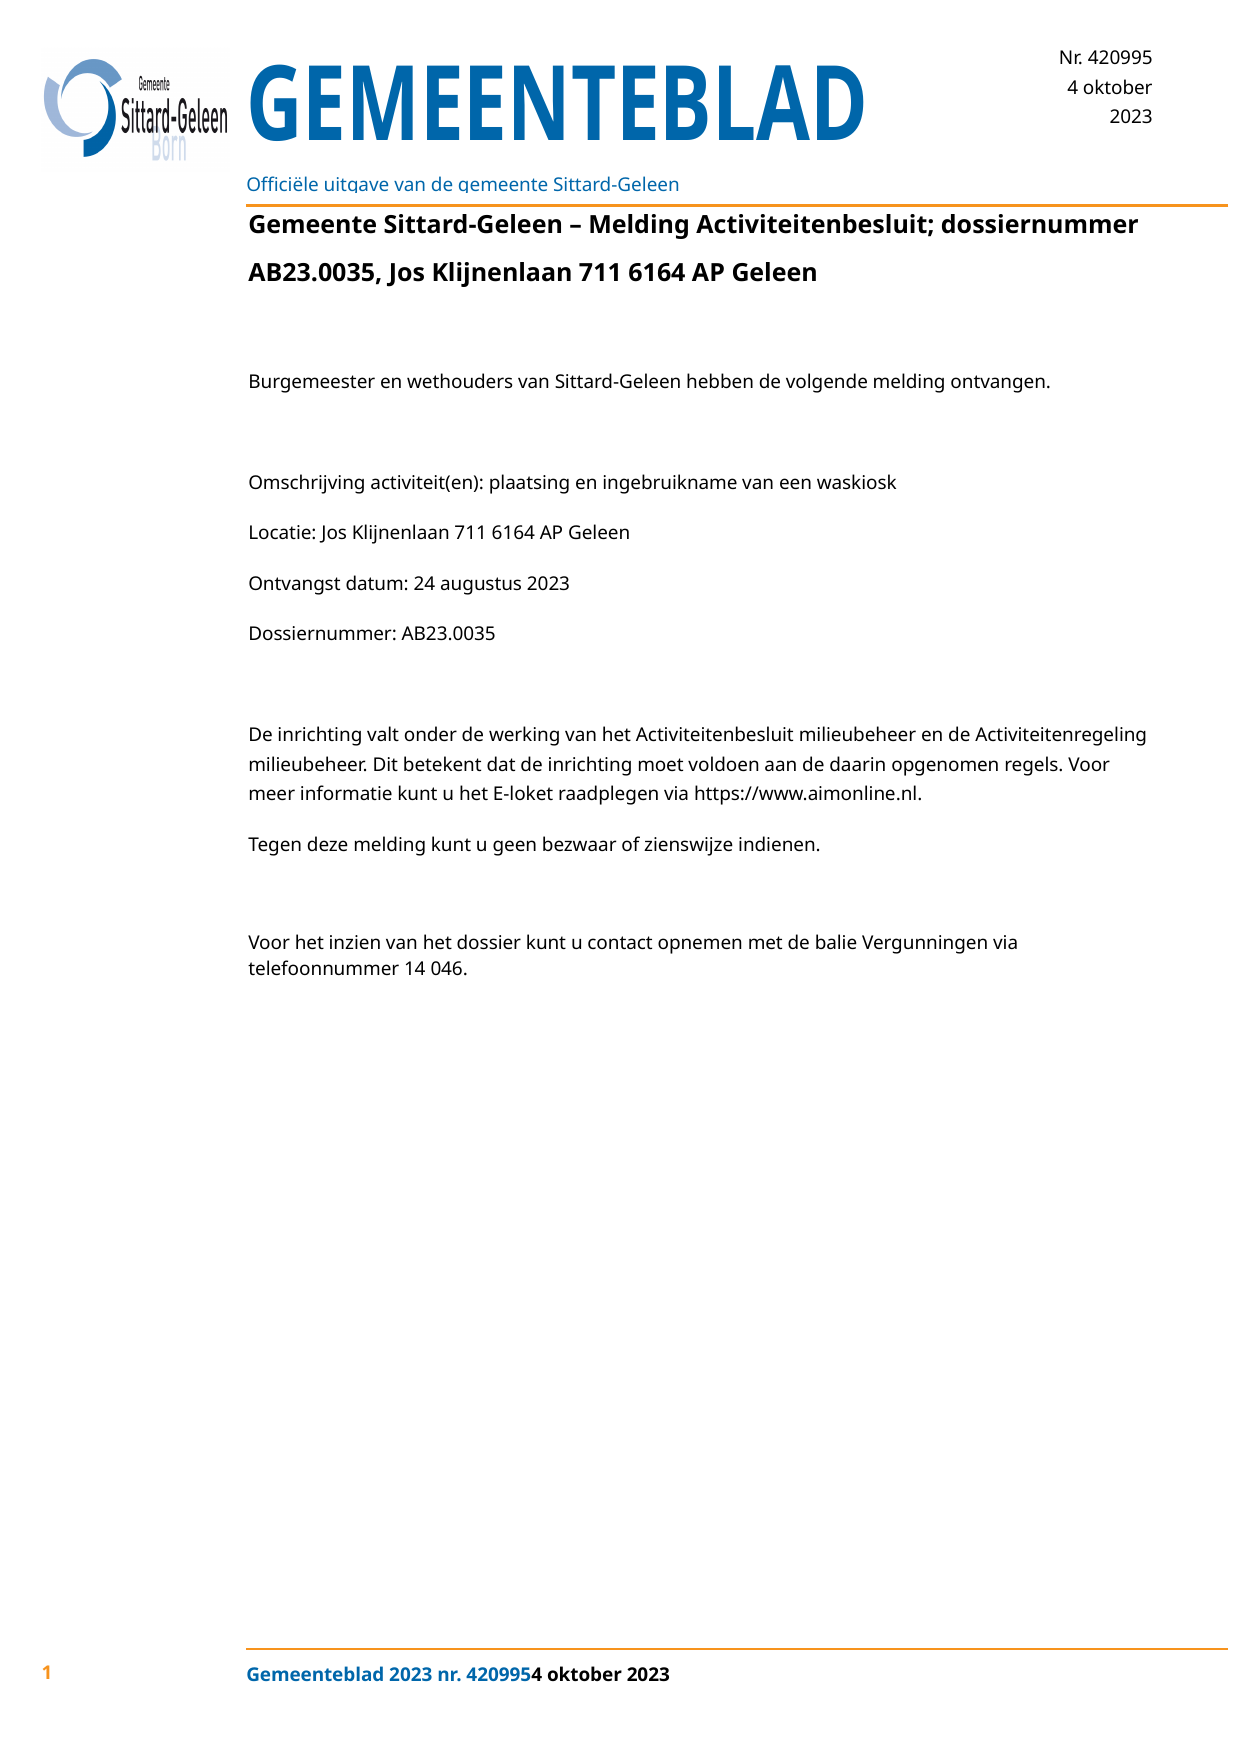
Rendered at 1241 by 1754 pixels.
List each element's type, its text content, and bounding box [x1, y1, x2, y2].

text Gemeente Sittard-Geleen – Melding Activiteitenbesluit; dossiernummer AB23.0035, Jos Klijnenlaan 711 6164 AP Geleen [248, 207, 1152, 288]
text Burgemeester en wethouders van Sittard-Geleen hebben de volgende melding ontvangen. [248, 368, 1152, 394]
text Voor het inzien van het dossier kunt u contact opnemen met de balie Vergunningen via telefoonnummer 14 046. [248, 929, 1152, 981]
text Locatie: Jos Klijnenlaan 711 6164 AP Geleen [248, 519, 1152, 545]
text Ontvangst datum: 24 augustus 2023 [248, 570, 1152, 596]
text Omschrijving activiteit(en): plaatsing en ingebruikname van een waskiosk [248, 469, 1152, 495]
picture [41, 47, 231, 172]
text Tegen deze melding kunt u geen bezwaar of zienswijze indienen. [248, 831, 1152, 857]
text Dossiernummer: AB23.0035 [248, 620, 1152, 646]
text De inrichting valt onder de werking van het Activiteitenbesluit milieubeheer en de Activiteitenregeling milieubeheer. Dit betekent dat de inrichting moet voldoen aan de daarin opgenomen regels. Voor meer informatie kunt u het E-loket raadplegen via https://www.aimonline.nl. [248, 721, 1152, 806]
